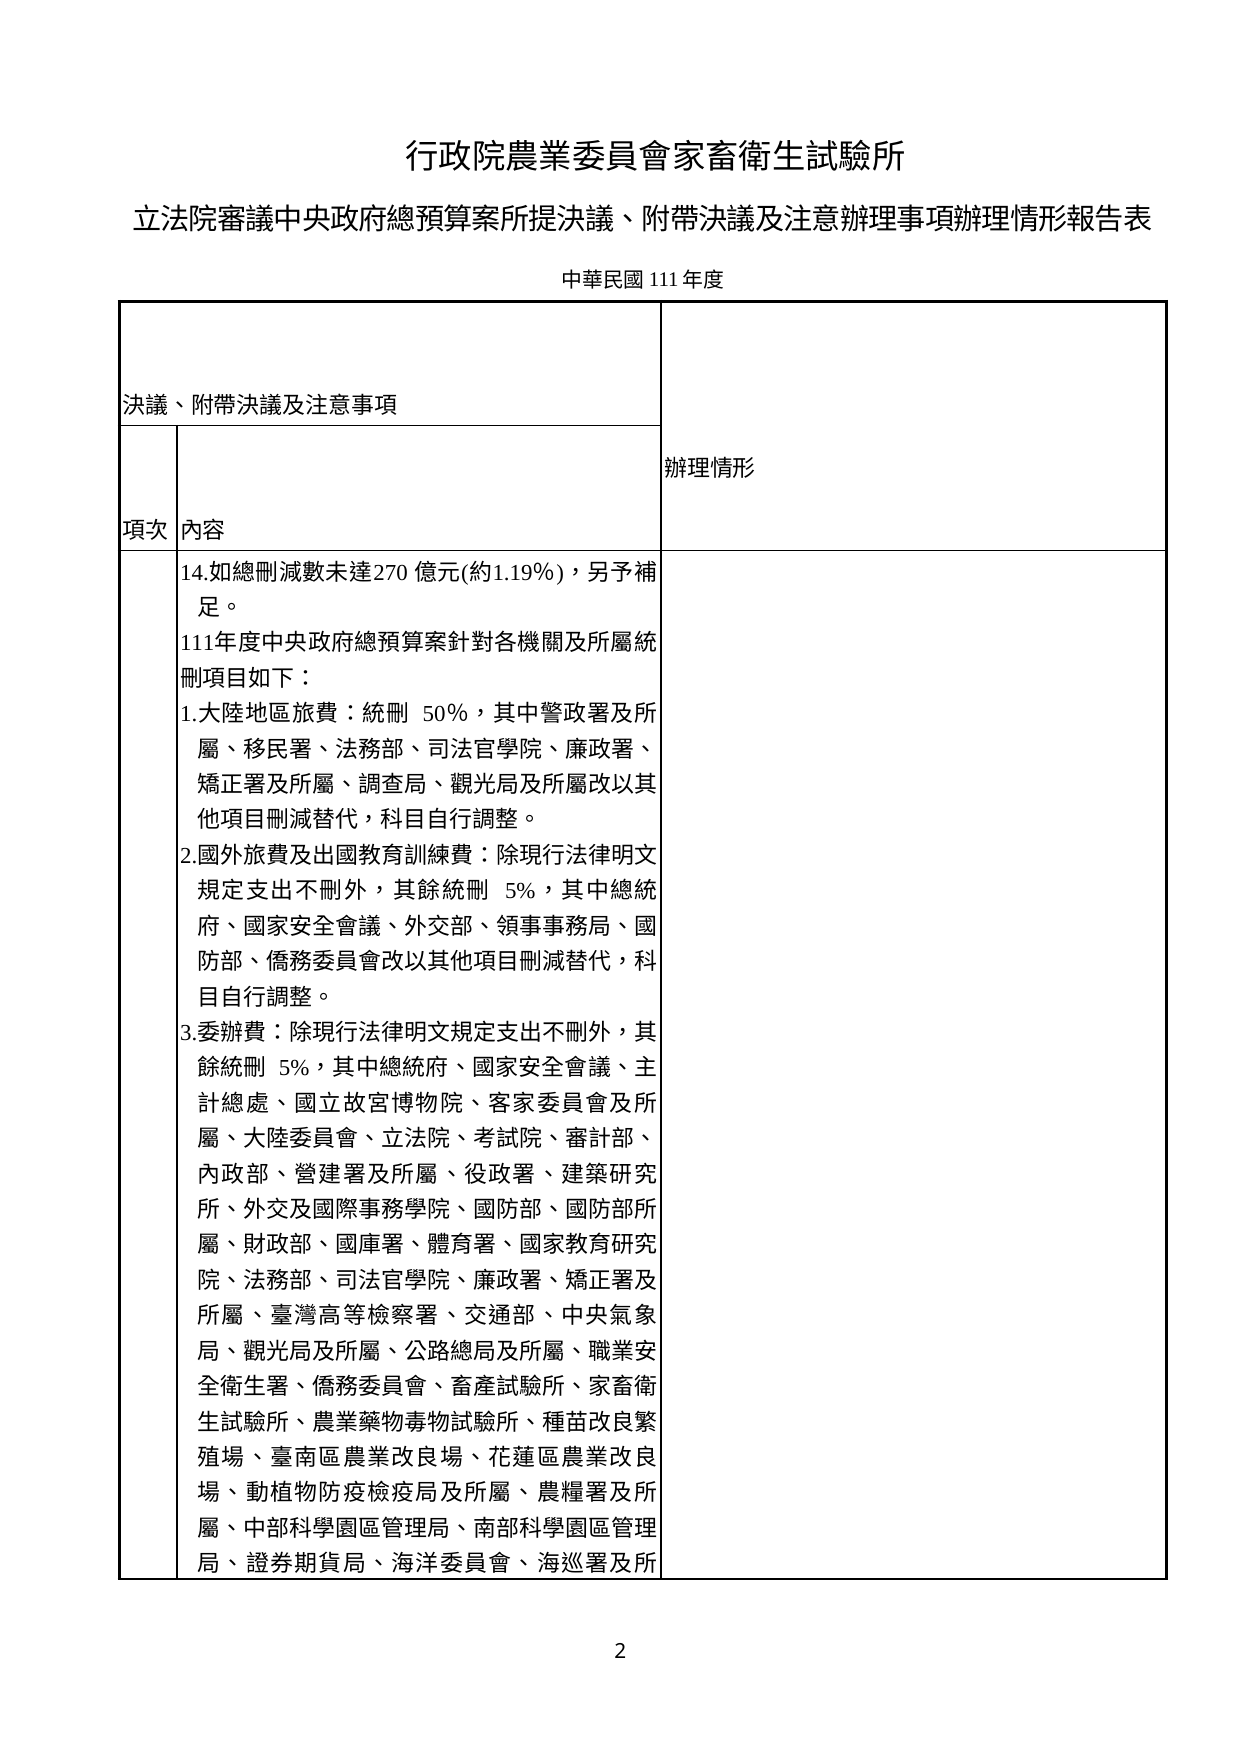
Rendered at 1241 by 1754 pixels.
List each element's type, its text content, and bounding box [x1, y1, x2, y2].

table_cell 14.如總刪減數未達270 億元(約1.19％)，另予補足。 111年度中央政府總預算案針對各機關及所屬統刪項目如下： 1.大陸地區旅費：統刪 50％，其中警政署及所屬、移民署、法務部、司法官學院、廉政署、矯正署及所屬、調查局、觀光局及所屬改以其他項目刪減替代，科目自行調整。 2.國外旅費及出國教育訓練費：除現行法律明文規定支出不刪外，其餘統刪 5%，其中總統府、國家安全會議、外交部、領事事務局、國防部、僑務委員會改以其他項目刪減替代，科目自行調整。 3.委辦費：除現行法律明文規定支出不刪外，其餘統刪 5%，其中總統府、國家安全會議、主計總處、國立故宮博物院、客家委員會及所屬、大陸委員會、立法院、考試院、審計部、內政部、營建署及所屬、役政署、建築研究所、外交及國際事務學院、國防部、國防部所屬、財政部、國庫署、體育署、國家教育研究院、法務部、司法官學院、廉政署、矯正署及所屬、臺灣高等檢察署、交通部、中央氣象局、觀光局及所屬、公路總局及所屬、職業安全衛生署、僑務委員會、畜產試驗所、家畜衛生試驗所、農業藥物毒物試驗所、種苗改良繁殖場、臺南區農業改良場、花蓮區農業改良場、動植物防疫檢疫局及所屬、農糧署及所屬、中部科學園區管理局、南部科學園區管理局、證券期貨局、海洋委員會、海巡署及所 [178, 551, 660, 1578]
table_cell [662, 551, 1165, 1578]
table_cell [642, 303, 660, 425]
table_cell [642, 426, 660, 550]
table_cell 立法院審議中央政府總預算案所提決議、附帶決議及注意辦理事項辦理情形報告表 [119, 175, 1166, 237]
table_cell 辦理情形 [662, 303, 1165, 550]
table_cell 決議、附帶決議及注意事項 [121, 303, 642, 425]
table_cell 項次 [121, 426, 176, 550]
table_cell 內容 [178, 426, 642, 550]
table_cell 中華民國111年度 [119, 237, 1166, 300]
table_cell [121, 551, 176, 1578]
table_header 行政院農業委員會家畜衛生試驗所 [119, 112, 1166, 175]
